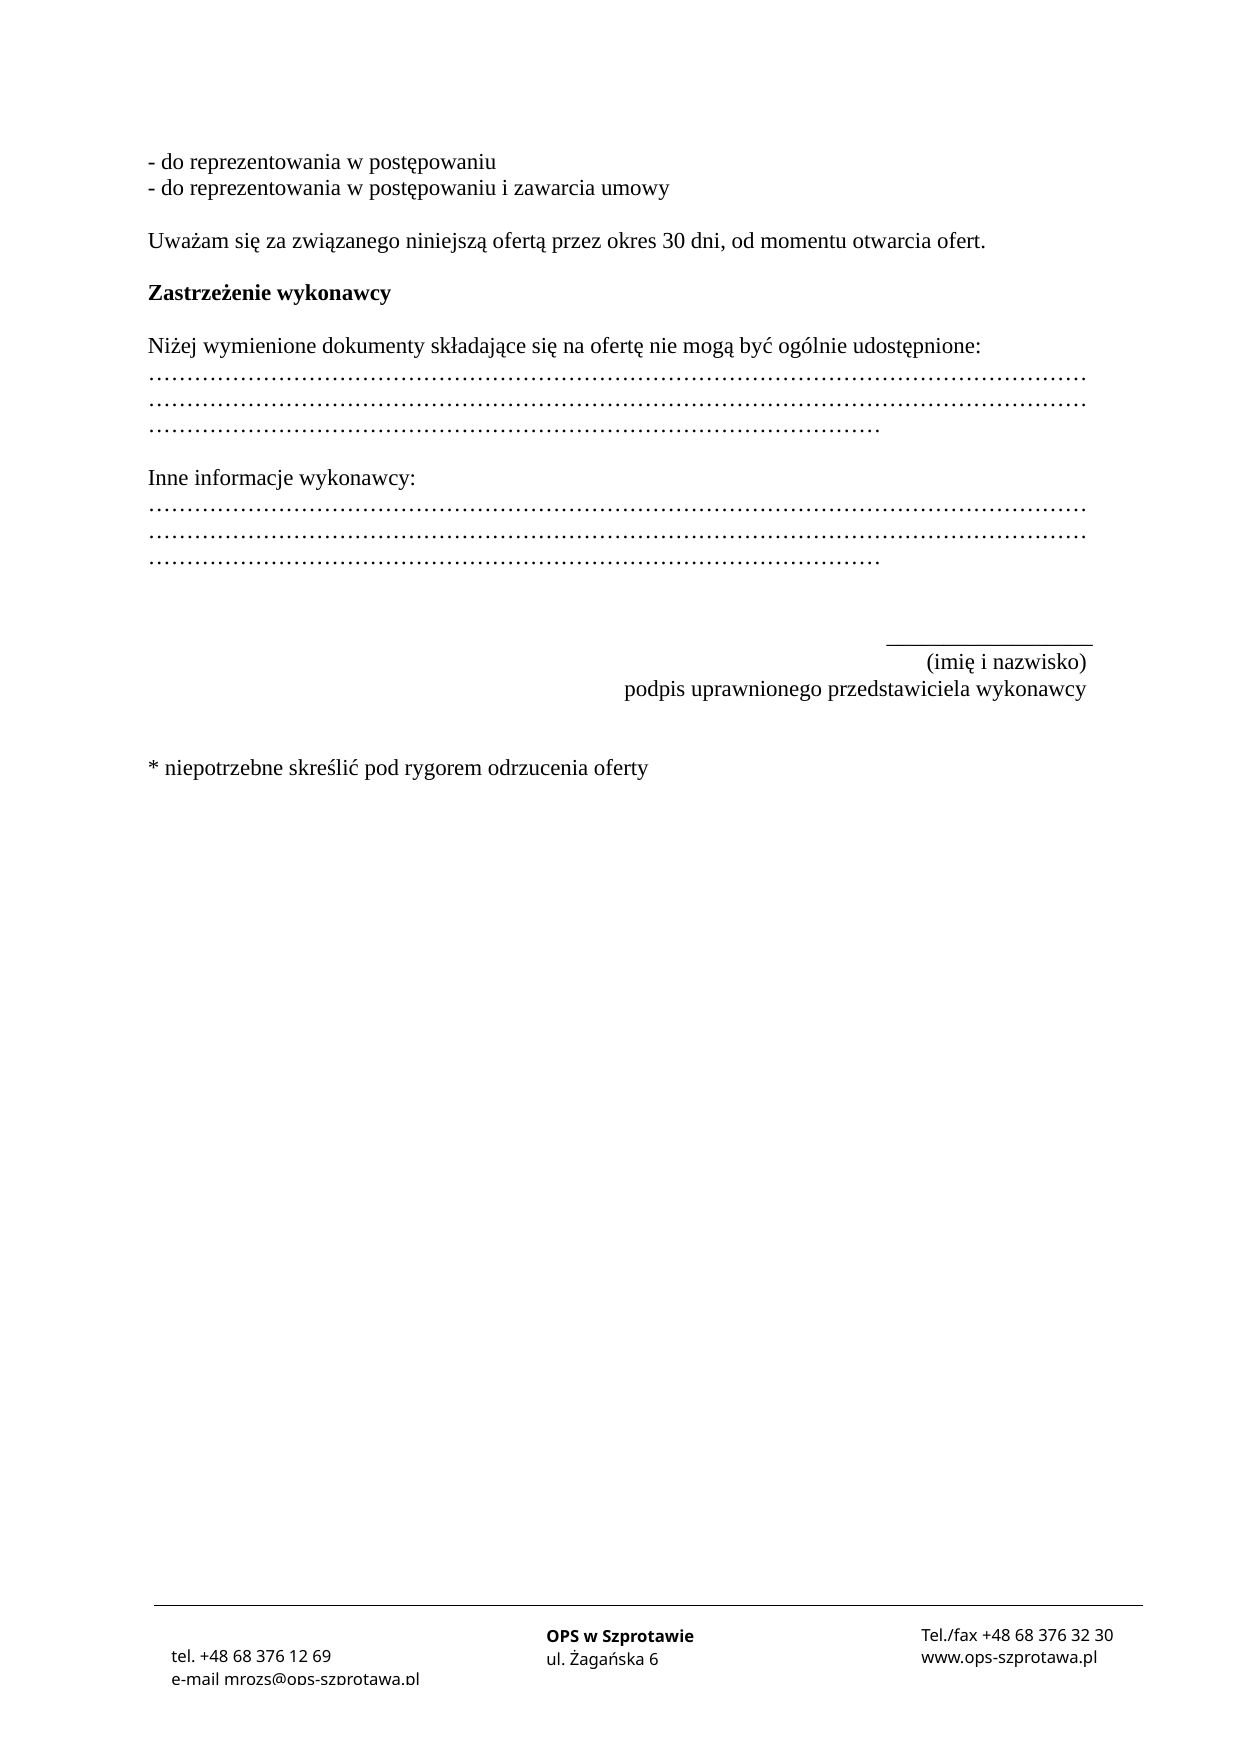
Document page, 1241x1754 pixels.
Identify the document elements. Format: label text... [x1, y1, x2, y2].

text __________________ [148, 622, 1092, 648]
text (imię i nazwisko) [148, 648, 1092, 675]
text Niżej wymienione dokumenty składające się na ofertę nie mogą być ogólnie udostępnione: [148, 332, 1092, 358]
text - do reprezentowania w postępowaniu i zawarcia umowy [148, 174, 1092, 200]
text - do reprezentowania w postępowaniu [148, 148, 1092, 174]
text Inne informacje wykonawcy: [148, 464, 1092, 490]
text ……………………………………………………………………………………………………………………………………………………………………………………………………………………………………………………………………………………………………………… [148, 358, 1092, 438]
text * niepotrzebne skreślić pod rygorem odrzucenia oferty [148, 754, 1092, 780]
text Uważam się za związanego niniejszą ofertą przez okres 30 dni, od momentu otwarcia ofert. [148, 227, 1092, 253]
text Zastrzeżenie wykonawcy [148, 279, 1092, 306]
text ……………………………………………………………………………………………………………………………………………………………………………………………………………………………………………………………………………………………………………… [148, 490, 1092, 569]
text podpis uprawnionego przedstawiciela wykonawcy [148, 675, 1092, 701]
